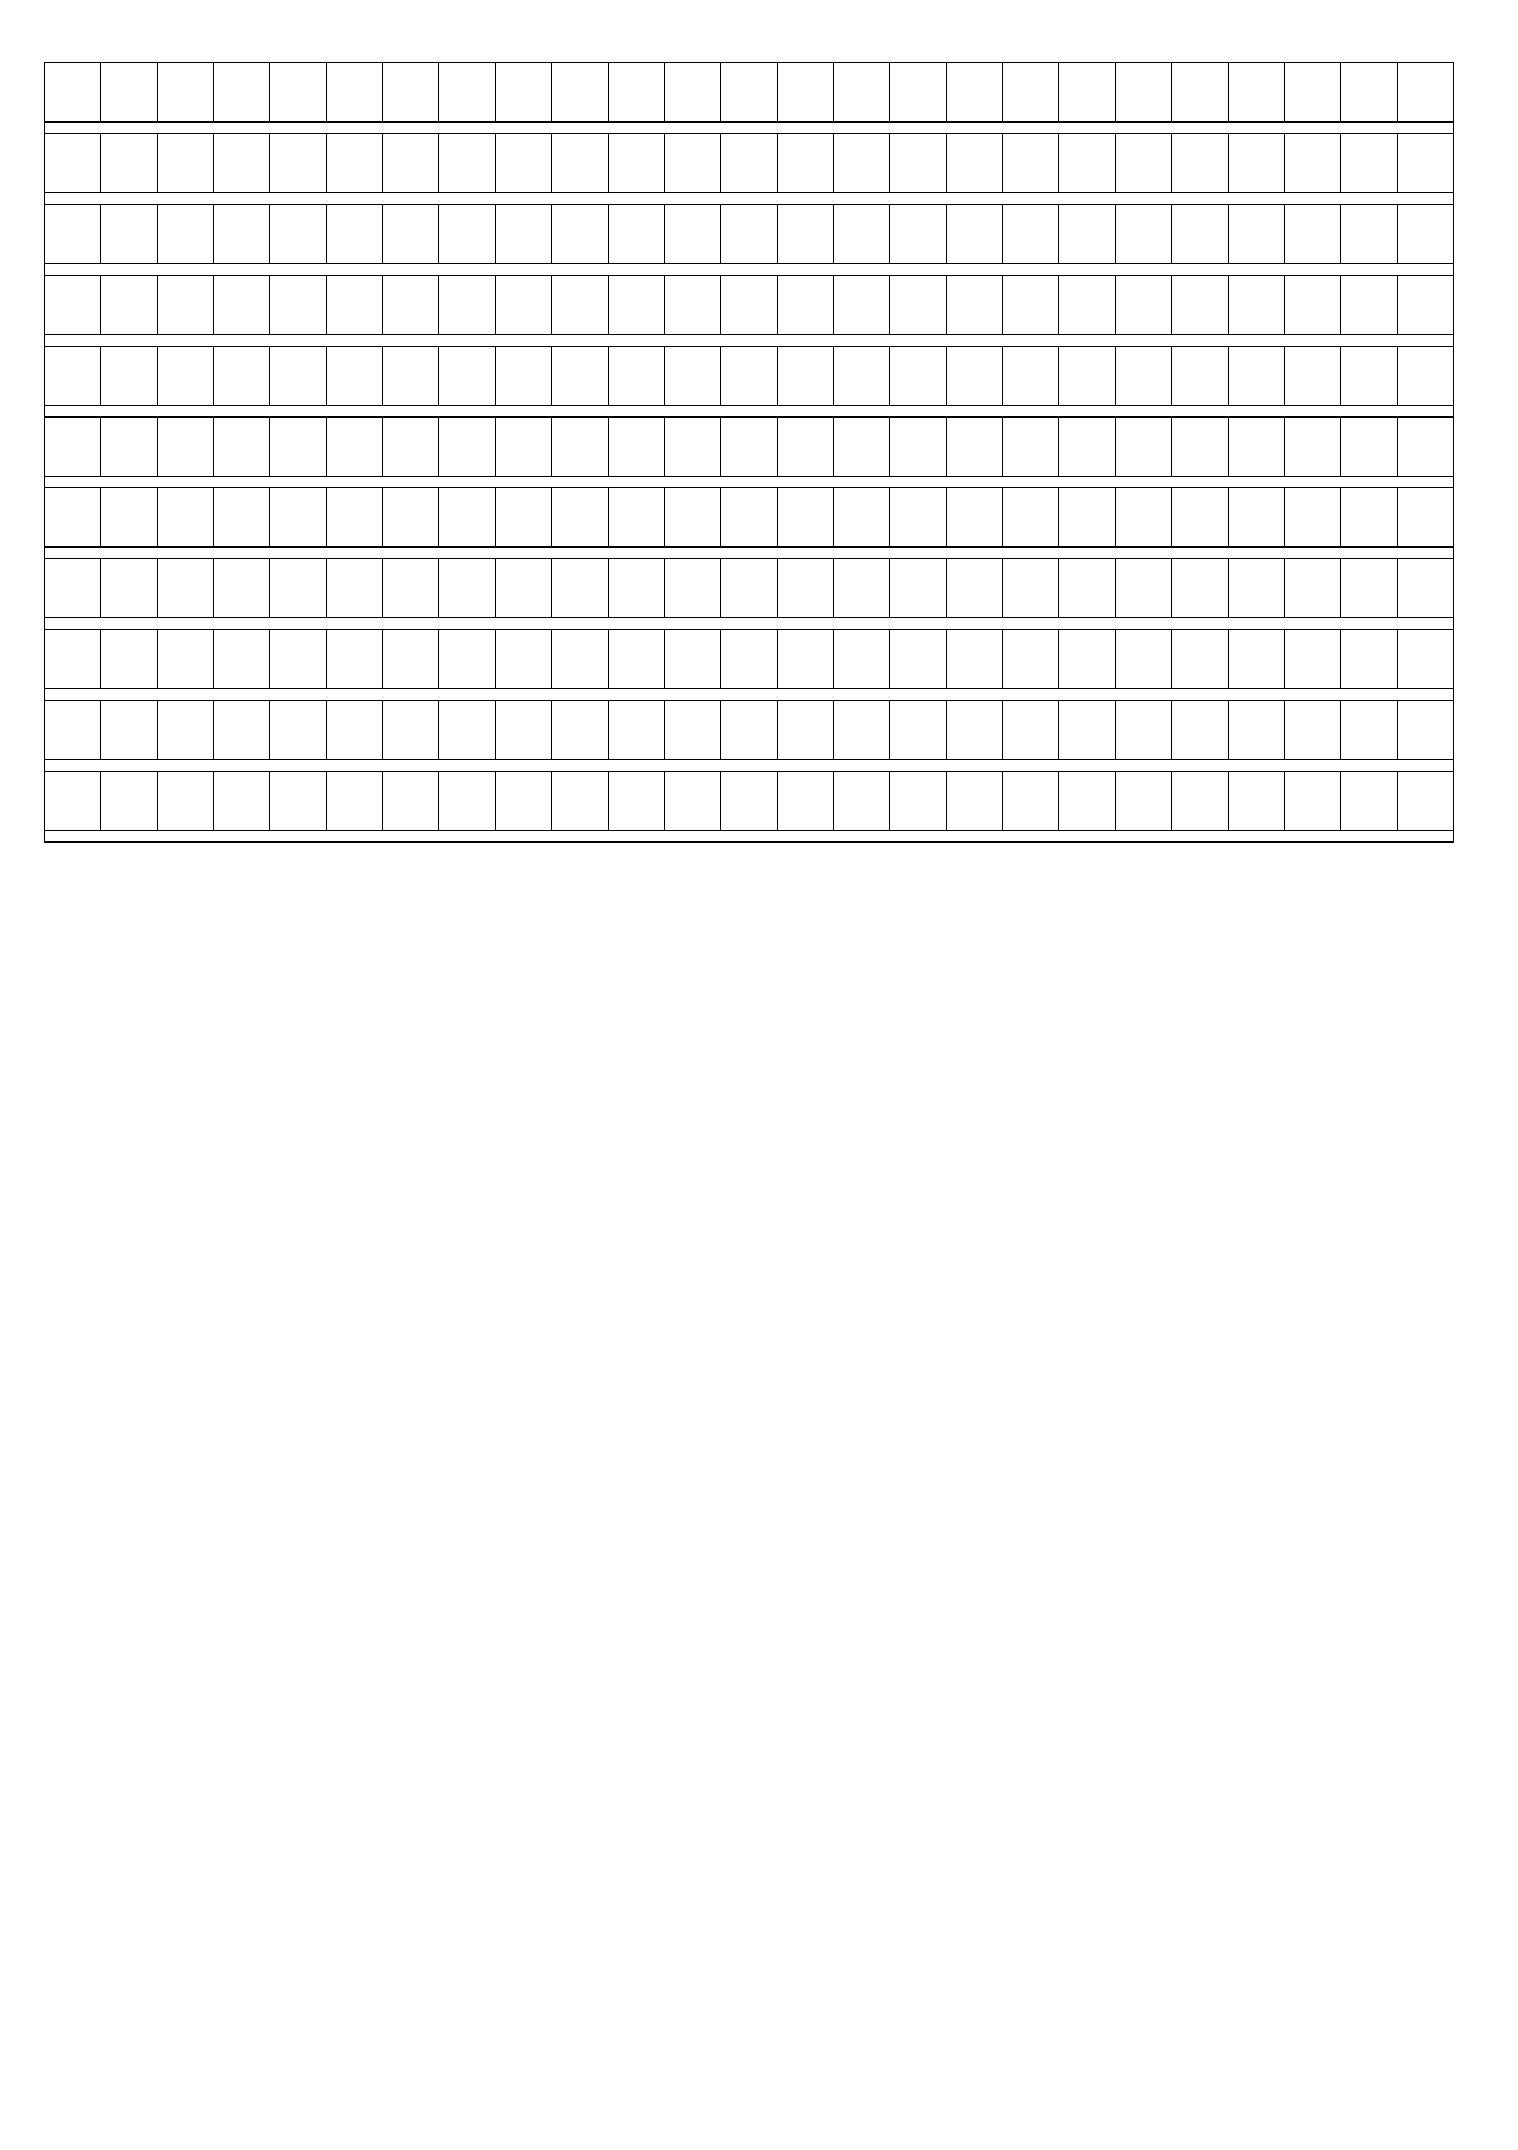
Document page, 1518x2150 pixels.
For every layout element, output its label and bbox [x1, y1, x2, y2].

table_cell [1341, 205, 1397, 263]
table_cell [1059, 701, 1115, 759]
table_cell [1285, 701, 1340, 759]
table_cell [1341, 772, 1397, 830]
table_cell [327, 134, 382, 192]
table_cell [158, 772, 213, 830]
table_cell [947, 276, 1002, 334]
table_cell [890, 205, 946, 263]
table_cell [1116, 772, 1171, 830]
table_cell [1059, 418, 1115, 476]
table_cell [214, 63, 269, 121]
table_cell [101, 559, 157, 617]
table_cell [721, 772, 777, 830]
table_cell [496, 630, 551, 688]
table_cell [1398, 63, 1453, 121]
table_cell [1285, 488, 1340, 546]
table_cell [665, 701, 720, 759]
table_cell [1059, 347, 1115, 405]
table_cell [214, 418, 269, 476]
table_cell [327, 488, 382, 546]
table_cell [1116, 134, 1171, 192]
table_cell [890, 488, 946, 546]
table_cell [1003, 559, 1058, 617]
table_cell [101, 701, 157, 759]
table_cell [101, 418, 157, 476]
table_cell [439, 347, 495, 405]
table_cell [439, 701, 495, 759]
table_cell [834, 134, 889, 192]
table_cell [270, 488, 326, 546]
table_cell [101, 347, 157, 405]
table_cell [778, 559, 833, 617]
table_cell [158, 276, 213, 334]
table_cell [1285, 205, 1340, 263]
table_cell [947, 630, 1002, 688]
table_cell [890, 559, 946, 617]
table_cell [721, 418, 777, 476]
table_cell [665, 559, 720, 617]
table_cell [778, 134, 833, 192]
table_cell [609, 701, 664, 759]
table_cell [439, 772, 495, 830]
table_cell [1003, 134, 1058, 192]
table_cell [1398, 205, 1453, 263]
table_cell [1003, 630, 1058, 688]
table_cell [1454, 476, 1486, 487]
table_cell [552, 701, 608, 759]
table_cell [327, 630, 382, 688]
table_cell [834, 630, 889, 688]
table_cell [552, 347, 608, 405]
table_cell [947, 701, 1002, 759]
table_cell [45, 618, 1453, 629]
table_cell [1454, 771, 1486, 830]
table_cell [45, 418, 100, 476]
table_cell [552, 559, 608, 617]
table_cell [496, 559, 551, 617]
table_cell [1059, 276, 1115, 334]
table_cell [496, 347, 551, 405]
table_cell [552, 488, 608, 546]
table_cell [45, 477, 1453, 487]
table_cell [1285, 347, 1340, 405]
table_cell [778, 488, 833, 546]
table_cell [1116, 205, 1171, 263]
table_cell [101, 772, 157, 830]
table_cell [1116, 488, 1171, 546]
table_cell [1341, 630, 1397, 688]
table_cell [1454, 629, 1486, 688]
table_cell [101, 630, 157, 688]
table_cell [778, 630, 833, 688]
table_cell [721, 205, 777, 263]
table_cell [496, 63, 551, 121]
table_cell [1059, 772, 1115, 830]
table_cell [1229, 276, 1284, 334]
table_cell [270, 701, 326, 759]
table_cell [45, 760, 1453, 771]
table_cell [1172, 772, 1228, 830]
table_cell [1172, 134, 1228, 192]
table_cell [270, 276, 326, 334]
table_cell [778, 276, 833, 334]
table_cell [496, 418, 551, 476]
table_cell [609, 63, 664, 121]
table_cell [1229, 559, 1284, 617]
table_cell [45, 347, 100, 405]
table_cell [214, 701, 269, 759]
table_cell [1059, 205, 1115, 263]
table_cell [552, 63, 608, 121]
table_cell [158, 347, 213, 405]
table_cell [609, 488, 664, 546]
table_cell [439, 63, 495, 121]
table_cell [778, 205, 833, 263]
table_cell [609, 418, 664, 476]
table_cell [665, 276, 720, 334]
table_cell [1454, 558, 1486, 617]
table_cell [439, 630, 495, 688]
table_cell [327, 772, 382, 830]
table_cell [890, 347, 946, 405]
table_cell [270, 559, 326, 617]
table_cell [1398, 701, 1453, 759]
table_cell [270, 772, 326, 830]
table_cell [1172, 630, 1228, 688]
table_cell [890, 772, 946, 830]
table_cell [1341, 488, 1397, 546]
table_cell [327, 63, 382, 121]
table_cell [383, 630, 438, 688]
table_cell [890, 63, 946, 121]
table_cell [1454, 759, 1486, 771]
table_cell [45, 264, 1453, 275]
table_cell [158, 488, 213, 546]
table_cell [1454, 346, 1486, 405]
table_cell [1229, 772, 1284, 830]
table_cell [496, 276, 551, 334]
table_cell [1003, 205, 1058, 263]
table_cell [947, 559, 1002, 617]
table_cell [721, 63, 777, 121]
table_cell [665, 630, 720, 688]
table_cell [1285, 63, 1340, 121]
table_cell [45, 701, 100, 759]
table_cell [1398, 630, 1453, 688]
table_cell [45, 335, 1453, 346]
table_cell [1341, 134, 1397, 192]
table_cell [1285, 418, 1340, 476]
table_cell [496, 134, 551, 192]
table_cell [101, 488, 157, 546]
table_cell [1454, 275, 1486, 334]
table_cell [439, 276, 495, 334]
table_cell [1229, 630, 1284, 688]
table_cell [609, 205, 664, 263]
table_cell [1341, 559, 1397, 617]
table_cell [947, 772, 1002, 830]
table_cell [45, 488, 100, 546]
table_cell [45, 134, 100, 192]
table_cell [1454, 121, 1486, 133]
table_cell [947, 63, 1002, 121]
table_cell [1454, 334, 1486, 346]
table_cell [1172, 488, 1228, 546]
table_cell [45, 559, 100, 617]
table_cell [45, 548, 1453, 558]
table_cell [1229, 488, 1284, 546]
table_cell [1059, 559, 1115, 617]
table_cell [609, 630, 664, 688]
table_cell [721, 559, 777, 617]
table_cell [552, 276, 608, 334]
table_cell [439, 418, 495, 476]
table_cell [721, 488, 777, 546]
table_cell [665, 347, 720, 405]
table_cell [439, 559, 495, 617]
table_cell [1285, 559, 1340, 617]
table_cell [45, 831, 1453, 841]
table_cell [214, 488, 269, 546]
table_cell [1285, 276, 1340, 334]
table_cell [1003, 276, 1058, 334]
table_cell [45, 630, 100, 688]
table_cell [834, 347, 889, 405]
table_cell [1341, 276, 1397, 334]
table_cell [1059, 63, 1115, 121]
table_cell [1059, 630, 1115, 688]
table_cell [1172, 63, 1228, 121]
table_cell [1398, 488, 1453, 546]
table_cell [158, 63, 213, 121]
table_cell [270, 134, 326, 192]
table_cell [1341, 63, 1397, 121]
table_cell [1454, 688, 1486, 700]
table_cell [1003, 347, 1058, 405]
table_cell [101, 276, 157, 334]
table_cell [270, 205, 326, 263]
table_cell [383, 205, 438, 263]
table_cell [1398, 772, 1453, 830]
table_cell [214, 276, 269, 334]
table_cell [327, 205, 382, 263]
table_cell [1229, 418, 1284, 476]
table_cell [45, 123, 1453, 133]
table_cell [1454, 487, 1486, 546]
table_cell [45, 205, 100, 263]
table_cell [1229, 134, 1284, 192]
table_cell [383, 347, 438, 405]
table_cell [1341, 347, 1397, 405]
table_cell [890, 418, 946, 476]
table_cell [383, 559, 438, 617]
table_cell [1116, 63, 1171, 121]
table_cell [609, 559, 664, 617]
table_cell [158, 134, 213, 192]
table_cell [1285, 630, 1340, 688]
table_cell [45, 63, 100, 121]
table_cell [721, 134, 777, 192]
table_cell [45, 689, 1453, 700]
table_cell [1341, 701, 1397, 759]
table_cell [270, 63, 326, 121]
table_cell [609, 134, 664, 192]
table_cell [721, 347, 777, 405]
table_cell [1454, 133, 1486, 192]
table_cell [1454, 546, 1486, 558]
table_cell [158, 630, 213, 688]
table_cell [1285, 772, 1340, 830]
table_cell [214, 630, 269, 688]
table_cell [214, 205, 269, 263]
table_cell [1116, 276, 1171, 334]
table_cell [834, 772, 889, 830]
table_cell [383, 701, 438, 759]
table_cell [890, 630, 946, 688]
table_cell [1116, 347, 1171, 405]
table_cell [721, 276, 777, 334]
table_cell [496, 772, 551, 830]
table_cell [214, 772, 269, 830]
table_cell [1003, 63, 1058, 121]
table_cell [1059, 488, 1115, 546]
table_cell [890, 276, 946, 334]
table_cell [496, 205, 551, 263]
table_cell [214, 559, 269, 617]
table_cell [383, 488, 438, 546]
table_cell [947, 347, 1002, 405]
table_cell [1454, 405, 1486, 416]
table_cell [1229, 701, 1284, 759]
table_cell [947, 205, 1002, 263]
table_cell [1172, 276, 1228, 334]
table_cell [1285, 134, 1340, 192]
table_cell [1454, 263, 1486, 275]
table_cell [1003, 701, 1058, 759]
table_cell [1454, 204, 1486, 263]
table_cell [1229, 347, 1284, 405]
table_cell [834, 488, 889, 546]
table_cell [496, 701, 551, 759]
table_cell [1003, 772, 1058, 830]
table_cell [778, 347, 833, 405]
table_cell [496, 488, 551, 546]
table_cell [1059, 134, 1115, 192]
table_cell [327, 347, 382, 405]
table_cell [834, 205, 889, 263]
table_cell [327, 418, 382, 476]
table_cell [1454, 830, 1486, 841]
table_cell [778, 772, 833, 830]
table_cell [834, 418, 889, 476]
table_cell [270, 630, 326, 688]
table_cell [1454, 700, 1486, 759]
table_cell [778, 63, 833, 121]
table_cell [327, 276, 382, 334]
table_cell [45, 193, 1453, 204]
table_cell [1454, 617, 1486, 629]
table_cell [214, 347, 269, 405]
table_cell [834, 701, 889, 759]
table_cell [1172, 347, 1228, 405]
table_cell [270, 347, 326, 405]
table_cell [1398, 559, 1453, 617]
table_cell [834, 63, 889, 121]
table_cell [665, 418, 720, 476]
table_cell [1172, 418, 1228, 476]
table_cell [552, 205, 608, 263]
table_cell [1172, 205, 1228, 263]
table_cell [439, 205, 495, 263]
table_cell [665, 488, 720, 546]
table_cell [1398, 418, 1453, 476]
table_cell [947, 488, 1002, 546]
table_cell [1116, 418, 1171, 476]
table_cell [834, 559, 889, 617]
table_cell [101, 63, 157, 121]
table_cell [947, 418, 1002, 476]
table_cell [552, 418, 608, 476]
table_cell [665, 772, 720, 830]
table_cell [327, 701, 382, 759]
table_cell [439, 488, 495, 546]
table_cell [834, 276, 889, 334]
table_cell [1454, 192, 1486, 204]
table_cell [45, 276, 100, 334]
table_cell [1341, 418, 1397, 476]
table_cell [1003, 488, 1058, 546]
table_cell [1398, 276, 1453, 334]
table_cell [609, 772, 664, 830]
table_cell [101, 205, 157, 263]
table_cell [609, 347, 664, 405]
table_cell [45, 772, 100, 830]
table_cell [1398, 134, 1453, 192]
table_cell [383, 772, 438, 830]
table_cell [270, 418, 326, 476]
table_cell [45, 406, 1453, 416]
table_cell [778, 701, 833, 759]
table_cell [383, 63, 438, 121]
table_cell [214, 134, 269, 192]
table_cell [1172, 701, 1228, 759]
table_cell [158, 418, 213, 476]
table_cell [1229, 63, 1284, 121]
table_cell [552, 630, 608, 688]
table_cell [383, 134, 438, 192]
table_cell [158, 205, 213, 263]
table_cell [721, 630, 777, 688]
table_cell [721, 701, 777, 759]
table_cell [890, 134, 946, 192]
table_cell [383, 276, 438, 334]
table_cell [1229, 205, 1284, 263]
table_cell [890, 701, 946, 759]
table_cell [1003, 418, 1058, 476]
table_cell [327, 559, 382, 617]
table_cell [439, 134, 495, 192]
table_cell [1454, 416, 1486, 476]
table_cell [1454, 62, 1486, 121]
table_cell [552, 772, 608, 830]
table_cell [158, 559, 213, 617]
table_cell [609, 276, 664, 334]
table_cell [1398, 347, 1453, 405]
table_cell [778, 418, 833, 476]
table_cell [1116, 701, 1171, 759]
table_cell [665, 63, 720, 121]
table_cell [665, 134, 720, 192]
table_cell [158, 701, 213, 759]
table_cell [1116, 630, 1171, 688]
table_cell [101, 134, 157, 192]
table_cell [665, 205, 720, 263]
table_cell [1116, 559, 1171, 617]
table_cell [1172, 559, 1228, 617]
table_cell [552, 134, 608, 192]
table_cell [383, 418, 438, 476]
table_cell [947, 134, 1002, 192]
